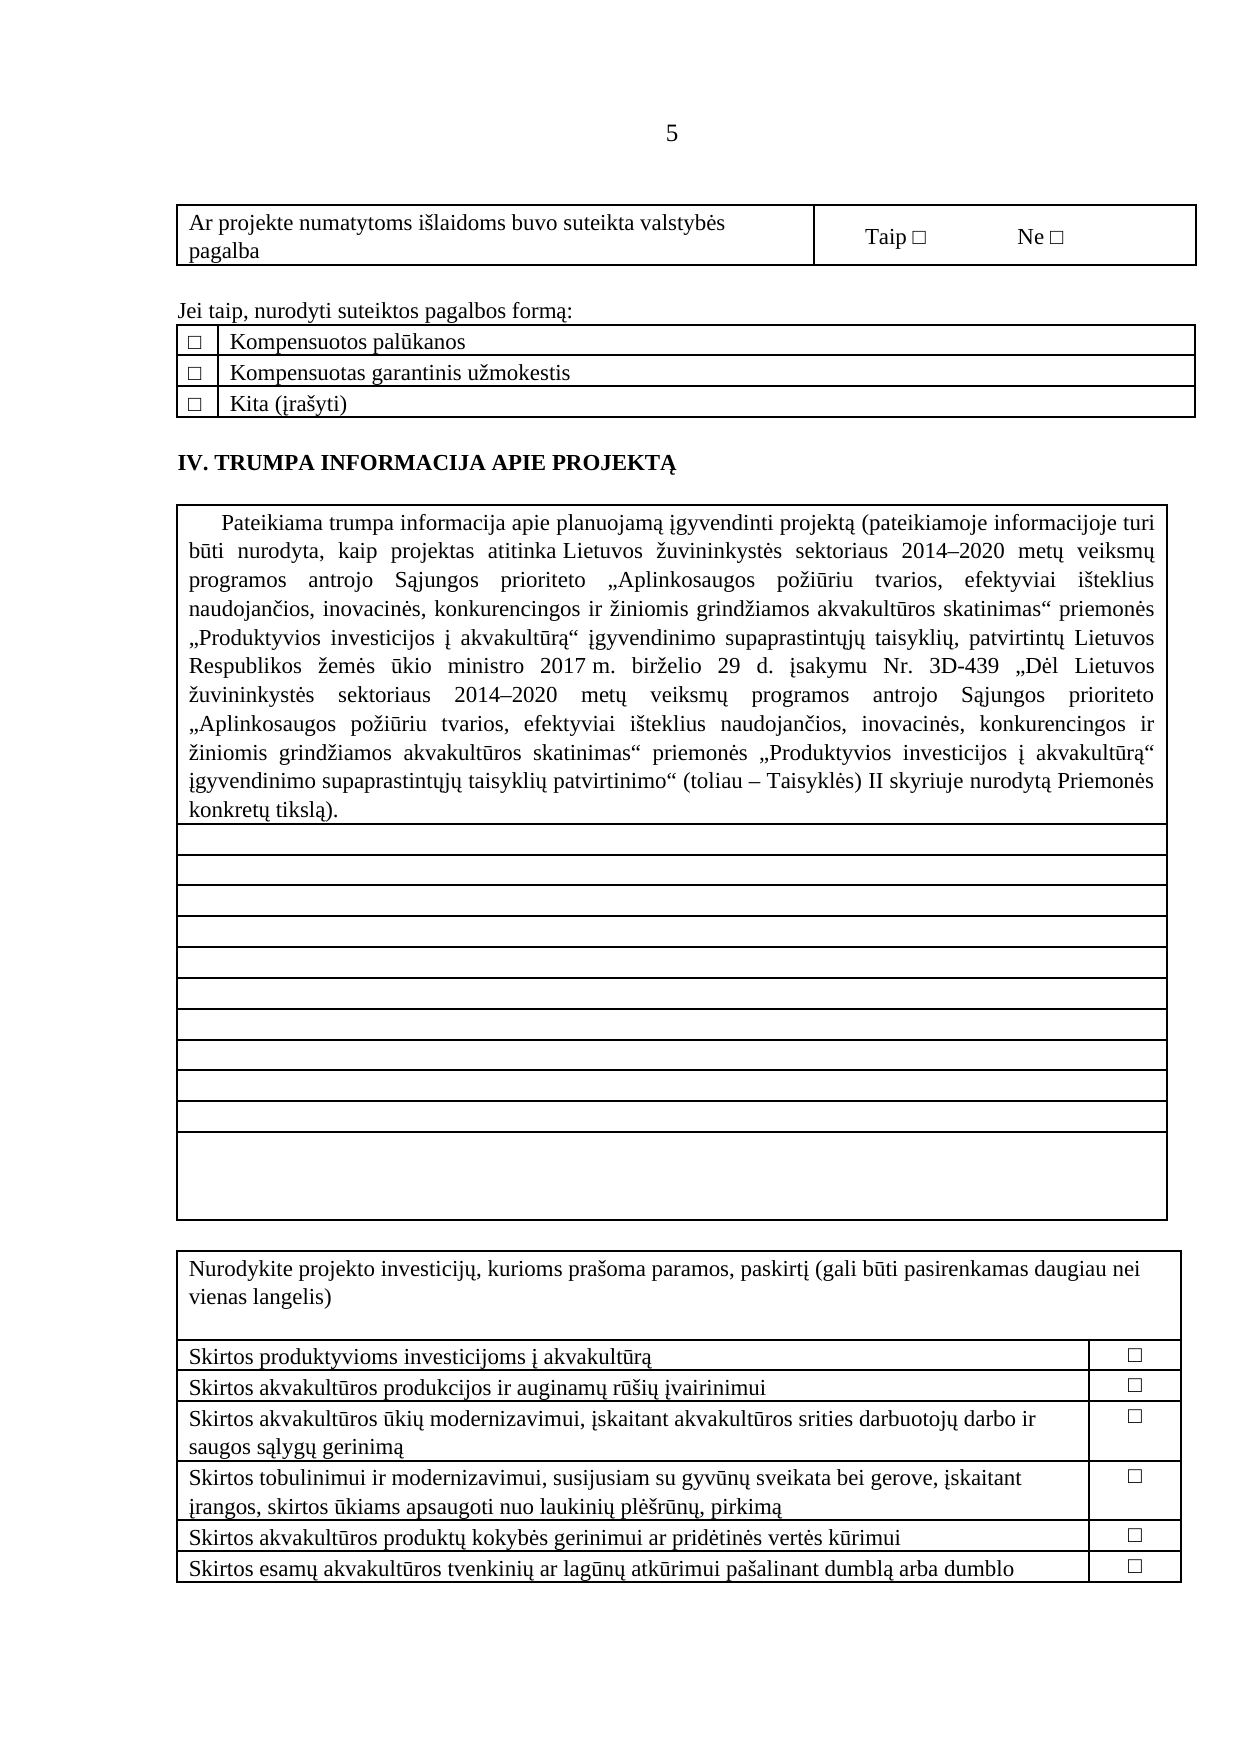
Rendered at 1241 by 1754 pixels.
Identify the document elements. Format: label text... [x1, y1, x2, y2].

table_cell [178, 1133, 1166, 1219]
table_cell [178, 1010, 1166, 1038]
table_header Nurodykite projekto investicijų, kurioms prašoma paramos, paskirtį (gali būti pasirenkamas daugiau nei vienas langelis) [178, 1252, 1180, 1338]
table_cell Skirtos esamų akvakultūros tvenkinių ar lagūnų atkūrimui pašalinant dumblą arba dumblo [178, 1552, 1088, 1581]
table_cell Kompensuotas garantinis užmokestis [219, 356, 1194, 385]
table_cell [178, 886, 1166, 915]
text Jei taip, nurodyti suteiktos pagalbos formą: [177, 295, 1167, 323]
table_header □ [178, 326, 217, 354]
table_cell [178, 979, 1166, 1008]
table_cell [178, 1041, 1166, 1069]
table_cell □ [1090, 1552, 1180, 1581]
table_cell Skirtos akvakultūros ūkių modernizavimui, įskaitant akvakultūros srities darbuotojų darbo ir saugos sąlygų gerinimą [178, 1402, 1088, 1460]
table_cell □ [178, 387, 217, 416]
table_cell □ [178, 356, 217, 385]
table_header Pateikiama trumpa informacija apie planuojamą įgyvendinti projektą (pateikiamoje informacijoje turi būti nurodyta, kaip projektas atitinka Lietuvos žuvininkystės sektoriaus 2014–2020 metų veiksmų programos antrojo Sąjungos prioriteto „Aplinkosaugos požiūriu tvarios, efektyviai išteklius naudojančios, inovacinės, konkurencingos ir žiniomis grindžiamos akvakultūros skatinimas“ priemonės „Produktyvios investicijos į akvakultūrą“ įgyvendinimo supaprastintųjų taisyklių, patvirtintų Lietuvos Respublikos žemės ūkio ministro 2017 m. birželio 29 d. įsakymu Nr. 3D-439 „Dėl Lietuvos žuvininkystės sektoriaus 2014–2020 metų veiksmų programos antrojo Sąjungos prioriteto „Aplinkosaugos požiūriu tvarios, efektyviai išteklius naudojančios, inovacinės, konkurencingos ir žiniomis grindžiamos akvakultūros skatinimas“ priemonės „Produktyvios investicijos į akvakultūrą“ įgyvendinimo supaprastintųjų taisyklių patvirtinimo“ (toliau – Taisyklės) II skyriuje nurodytą Priemonės konkretų tikslą). [178, 506, 1166, 823]
table_cell □ [1090, 1521, 1180, 1550]
table_cell [178, 1071, 1166, 1100]
table_cell [178, 856, 1166, 884]
table_cell □ [1090, 1371, 1180, 1400]
table_cell Kita (įrašyti) [219, 387, 1194, 416]
table_cell Skirtos produktyvioms investicijoms į akvakultūrą [178, 1341, 1088, 1369]
text IV. TRUMPA INFORMACIJA APIE PROJEKTĄ [177, 447, 1167, 476]
table_header Kompensuotos palūkanos [219, 326, 1194, 354]
table_header Ar projekte numatytoms išlaidoms buvo suteikta valstybės pagalba [178, 206, 813, 264]
table_cell [178, 948, 1166, 977]
table_cell □ [1090, 1402, 1180, 1460]
table_header Taip □ Ne □ [815, 206, 1195, 264]
table_cell □ [1090, 1462, 1180, 1519]
table_cell Skirtos tobulinimui ir modernizavimui, susijusiam su gyvūnų sveikata bei gerove, įskaitant įrangos, skirtos ūkiams apsaugoti nuo laukinių plėšrūnų, pirkimą [178, 1462, 1088, 1519]
table_cell [178, 825, 1166, 853]
table_cell [178, 917, 1166, 946]
table_cell Skirtos akvakultūros produkcijos ir auginamų rūšių įvairinimui [178, 1371, 1088, 1400]
table_cell Skirtos akvakultūros produktų kokybės gerinimui ar pridėtinės vertės kūrimui [178, 1521, 1088, 1550]
table_cell □ [1090, 1341, 1180, 1369]
table_cell [178, 1102, 1166, 1131]
